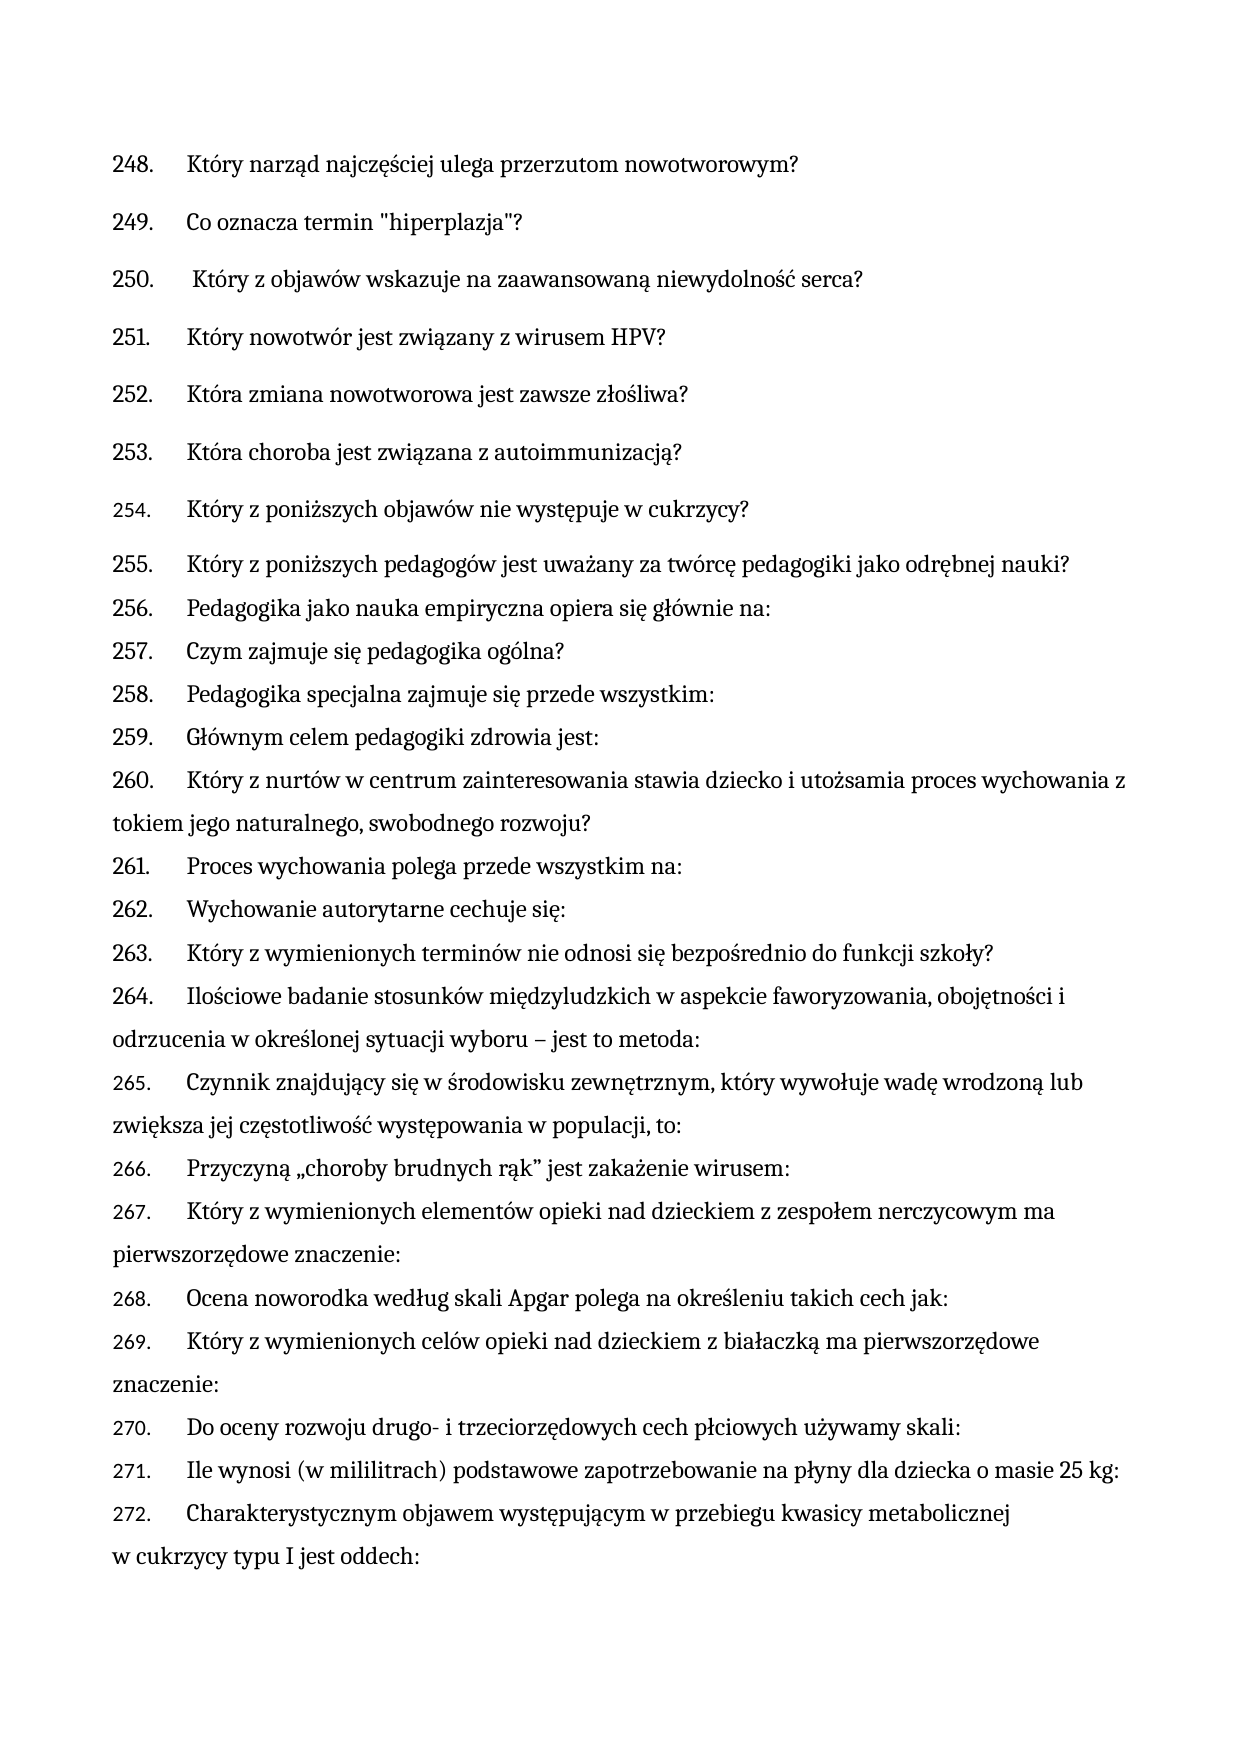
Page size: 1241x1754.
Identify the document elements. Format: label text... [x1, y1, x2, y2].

list Co oznacza termin "hiperplazja"? [112, 207, 1128, 265]
list Pedagogika jako nauka empiryczna opiera się głównie na: [112, 593, 1128, 622]
list Który z nurtów w centrum zainteresowania stawia dziecko i utożsamia proces wychowania z tokiem jego naturalnego, swobodnego rozwoju? [112, 766, 1128, 838]
list Czynnik znajdujący się w środowisku zewnętrznym, który wywołuje wadę wrodzoną lub zwiększa jej częstotliwość występowania w populacji, to: [112, 1068, 1128, 1140]
list Do oceny rozwoju drugo- i trzeciorzędowych cech płciowych używamy skali: [112, 1413, 1128, 1442]
list Przyczyną „choroby brudnych rąk” jest zakażenie wirusem: [112, 1154, 1128, 1183]
list Proces wychowania polega przede wszystkim na: [112, 852, 1128, 881]
list Która choroba jest związana z autoimmunizacją? [112, 437, 1128, 495]
list Ilościowe badanie stosunków międzyludzkich w aspekcie faworyzowania, obojętności i odrzucenia w określonej sytuacji wyboru – jest to metoda: [112, 982, 1128, 1053]
list Który z wymienionych elementów opieki nad dzieckiem z zespołem nerczycowym ma pierwszorzędowe znaczenie: [112, 1197, 1128, 1269]
list Ile wynosi (w mililitrach) podstawowe zapotrzebowanie na płyny dla dziecka o masie 25 kg: [112, 1456, 1128, 1485]
list Który z wymienionych terminów nie odnosi się bezpośrednio do funkcji szkoły? [112, 938, 1128, 967]
list Czym zajmuje się pedagogika ogólna? [112, 637, 1128, 665]
list Która zmiana nowotworowa jest zawsze złośliwa? [112, 380, 1128, 437]
list Który z poniższych pedagogów jest uważany za twórcę pedagogiki jako odrębnej nauki? [112, 550, 1128, 579]
list Charakterystycznym objawem występującym w przebiegu kwasicy metabolicznej w cukrzycy typu I jest oddech: [112, 1499, 1128, 1571]
list Wychowanie autorytarne cechuje się: [112, 895, 1128, 924]
list Który nowotwór jest związany z wirusem HPV? [112, 322, 1128, 380]
list Który z poniższych objawów nie występuje w cukrzycy? [112, 495, 1128, 550]
list Który z objawów wskazuje na zaawansowaną niewydolność serca? [112, 265, 1128, 322]
list Ocena noworodka według skali Apgar polega na określeniu takich cech jak: [112, 1283, 1128, 1312]
list Pedagogika specjalna zajmuje się przede wszystkim: [112, 680, 1128, 708]
list Który narząd najczęściej ulega przerzutom nowotworowym? [112, 150, 1128, 207]
list Głównym celem pedagogiki zdrowia jest: [112, 723, 1128, 752]
list Który z wymienionych celów opieki nad dzieckiem z białaczką ma pierwszorzędowe znaczenie: [112, 1327, 1128, 1398]
